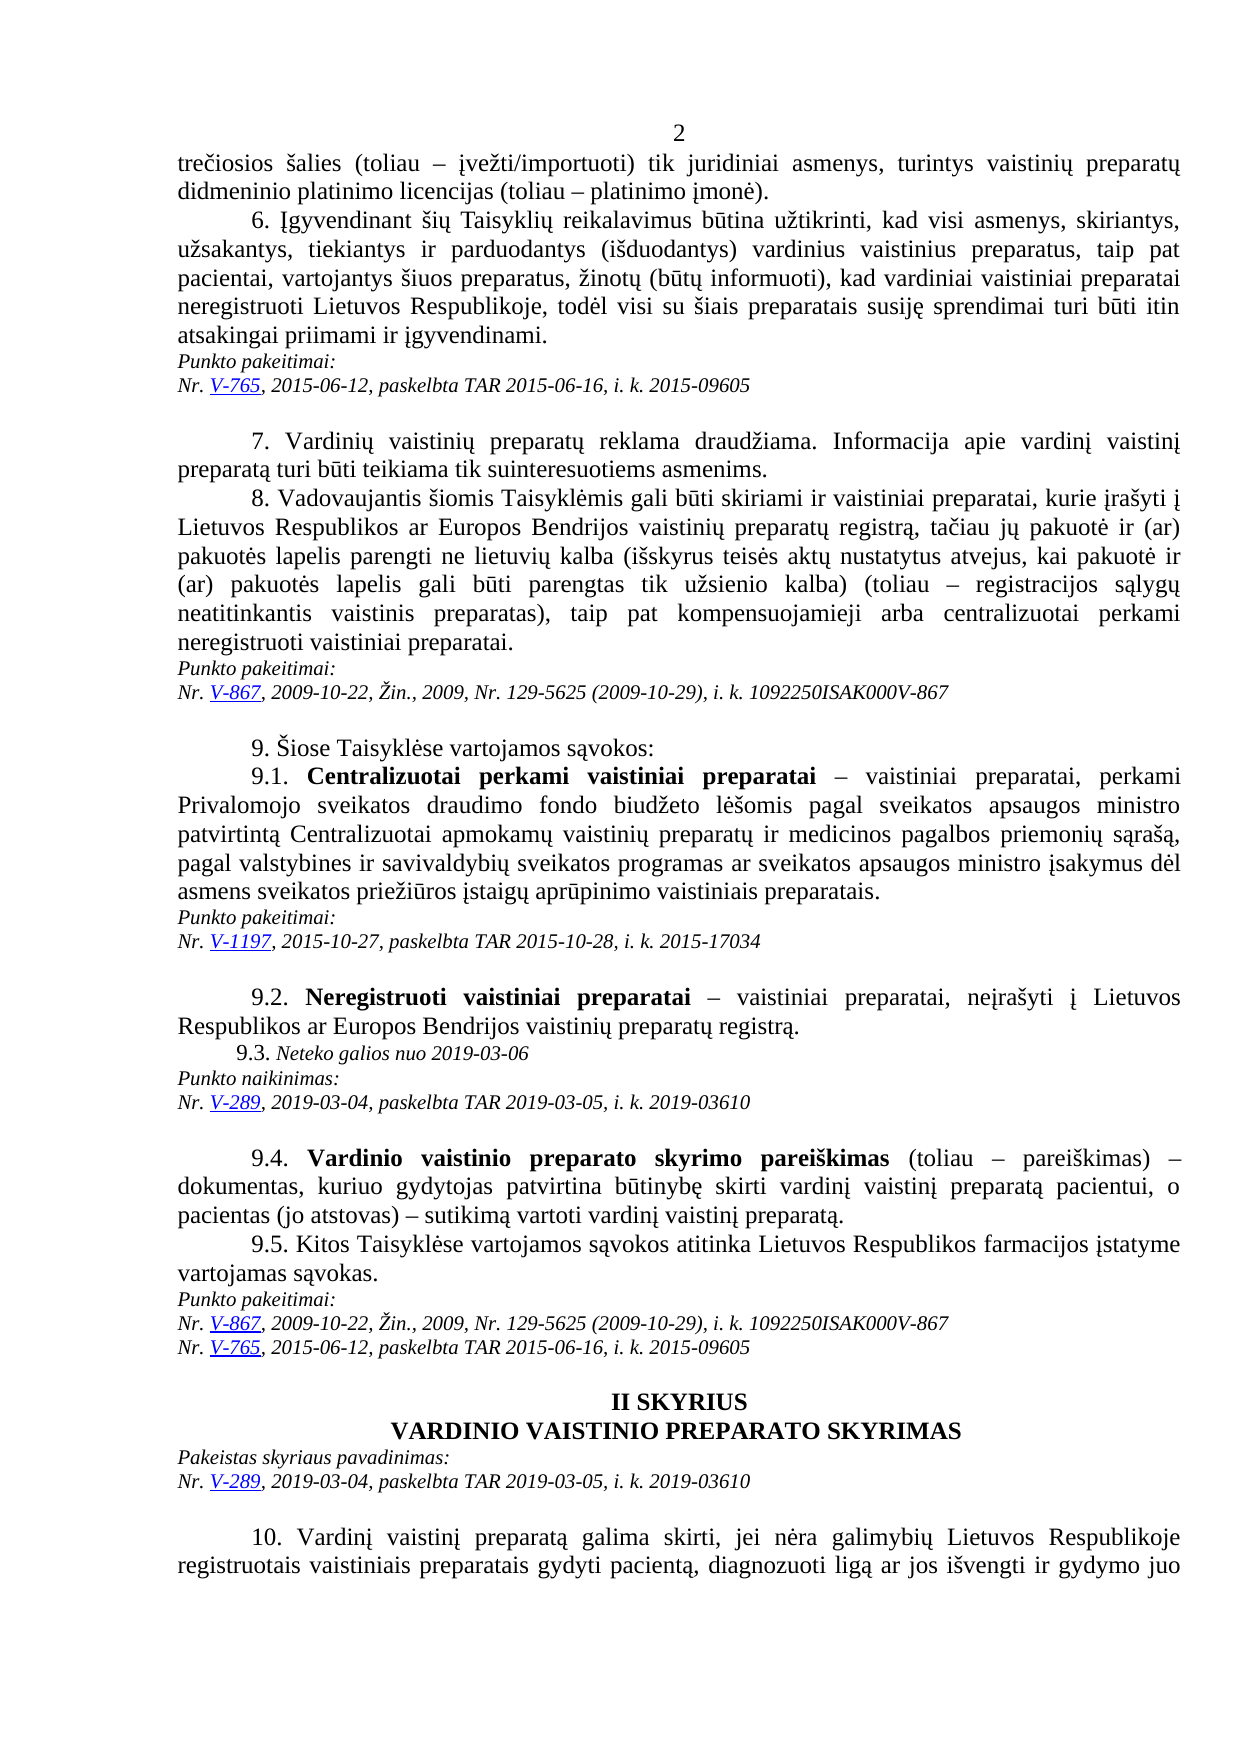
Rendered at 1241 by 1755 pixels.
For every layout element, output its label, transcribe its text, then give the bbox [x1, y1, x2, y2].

text Punkto naikinimas: [177, 1066, 1181, 1090]
text Nr. V-867, 2009-10-22, Žin., 2009, Nr. 129-5625 (2009-10-29), i. k. 1092250ISAK000V-867 [177, 1311, 1181, 1334]
text trečiosios šalies (toliau – įvežti/importuoti) tik juridiniai asmenys, turintys vaistinių preparatų didmeninio platinimo licencijas (toliau – platinimo įmonė). [177, 148, 1181, 205]
text Nr. V-867, 2009-10-22, Žin., 2009, Nr. 129-5625 (2009-10-29), i. k. 1092250ISAK000V-867 [177, 680, 1181, 704]
text II SKYRIUS [177, 1387, 1181, 1416]
text Nr. V-1197, 2015-10-27, paskelbta TAR 2015-10-28, i. k. 2015-17034 [177, 929, 1181, 953]
text Punkto pakeitimai: [177, 1286, 1181, 1311]
text 9.1. Centralizuotai perkami vaistiniai preparatai – vaistiniai preparatai, perkami Privalomojo sveikatos draudimo fondo biudžeto lėšomis pagal sveikatos apsaugos ministro patvirtintą Centralizuotai apmokamų vaistinių preparatų ir medicinos pagalbos priemonių sąrašą, pagal valstybines ir savivaldybių sveikatos programas ar sveikatos apsaugos ministro įsakymus dėl asmens sveikatos priežiūros įstaigų aprūpinimo vaistiniais preparatais. [177, 761, 1181, 905]
text 8. Vadovaujantis šiomis Taisyklėmis gali būti skiriami ir vaistiniai preparatai, kurie įrašyti į Lietuvos Respublikos ar Europos Bendrijos vaistinių preparatų registrą, tačiau jų pakuotė ir (ar) pakuotės lapelis parengti ne lietuvių kalba (išskyrus teisės aktų nustatytus atvejus, kai pakuotė ir (ar) pakuotės lapelis gali būti parengtas tik užsienio kalba) (toliau – registracijos sąlygų neatitinkantis vaistinis preparatas), taip pat kompensuojamieji arba centralizuotai perkami neregistruoti vaistiniai preparatai. [177, 483, 1181, 656]
text Punkto pakeitimai: [177, 905, 1181, 929]
text Nr. V-765, 2015-06-12, paskelbta TAR 2015-06-16, i. k. 2015-09605 [177, 373, 1181, 397]
text Nr. V-289, 2019-03-04, paskelbta TAR 2019-03-05, i. k. 2019-03610 [177, 1469, 1181, 1493]
text 9.5. Kitos Taisyklėse vartojamos sąvokos atitinka Lietuvos Respublikos farmacijos įstatyme vartojamas sąvokas. [177, 1229, 1181, 1286]
text Punkto pakeitimai: [177, 349, 1181, 373]
text VARDINIO VAISTINIO PREPARATO SKYRIMAS [177, 1416, 1181, 1445]
text 9.4. Vardinio vaistinio preparato skyrimo pareiškimas (toliau – pareiškimas) – dokumentas, kuriuo gydytojas patvirtina būtinybę skirti vardinį vaistinį preparatą pacientui, o pacientas (jo atstovas) – sutikimą vartoti vardinį vaistinį preparatą. [177, 1143, 1181, 1229]
text Nr. V-765, 2015-06-12, paskelbta TAR 2015-06-16, i. k. 2015-09605 [177, 1334, 1181, 1359]
text 9.3. Neteko galios nuo 2019-03-06 [177, 1039, 1181, 1066]
text 6. Įgyvendinant šių Taisyklių reikalavimus būtina užtikrinti, kad visi asmenys, skiriantys, užsakantys, tiekiantys ir parduodantys (išduodantys) vardinius vaistinius preparatus, taip pat pacientai, vartojantys šiuos preparatus, žinotų (būtų informuoti), kad vardiniai vaistiniai preparatai neregistruoti Lietuvos Respublikoje, todėl visi su šiais preparatais susiję sprendimai turi būti itin atsakingai priimami ir įgyvendinami. [177, 205, 1181, 349]
text 10. Vardinį vaistinį preparatą galima skirti, jei nėra galimybių Lietuvos Respublikoje registruotais vaistiniais preparatais gydyti pacientą, diagnozuoti ligą ar jos išvengti ir gydymo juo [177, 1522, 1181, 1579]
text Pakeistas skyriaus pavadinimas: [177, 1445, 1181, 1469]
text 9.2. Neregistruoti vaistiniai preparatai – vaistiniai preparatai, neįrašyti į Lietuvos Respublikos ar Europos Bendrijos vaistinių preparatų registrą. [177, 982, 1181, 1039]
text Nr. V-289, 2019-03-04, paskelbta TAR 2019-03-05, i. k. 2019-03610 [177, 1090, 1181, 1114]
text 9. Šiose Taisyklėse vartojamos sąvokos: [177, 733, 1181, 761]
text Punkto pakeitimai: [177, 656, 1181, 680]
text 7. Vardinių vaistinių preparatų reklama draudžiama. Informacija apie vardinį vaistinį preparatą turi būti teikiama tik suinteresuotiems asmenims. [177, 426, 1181, 483]
